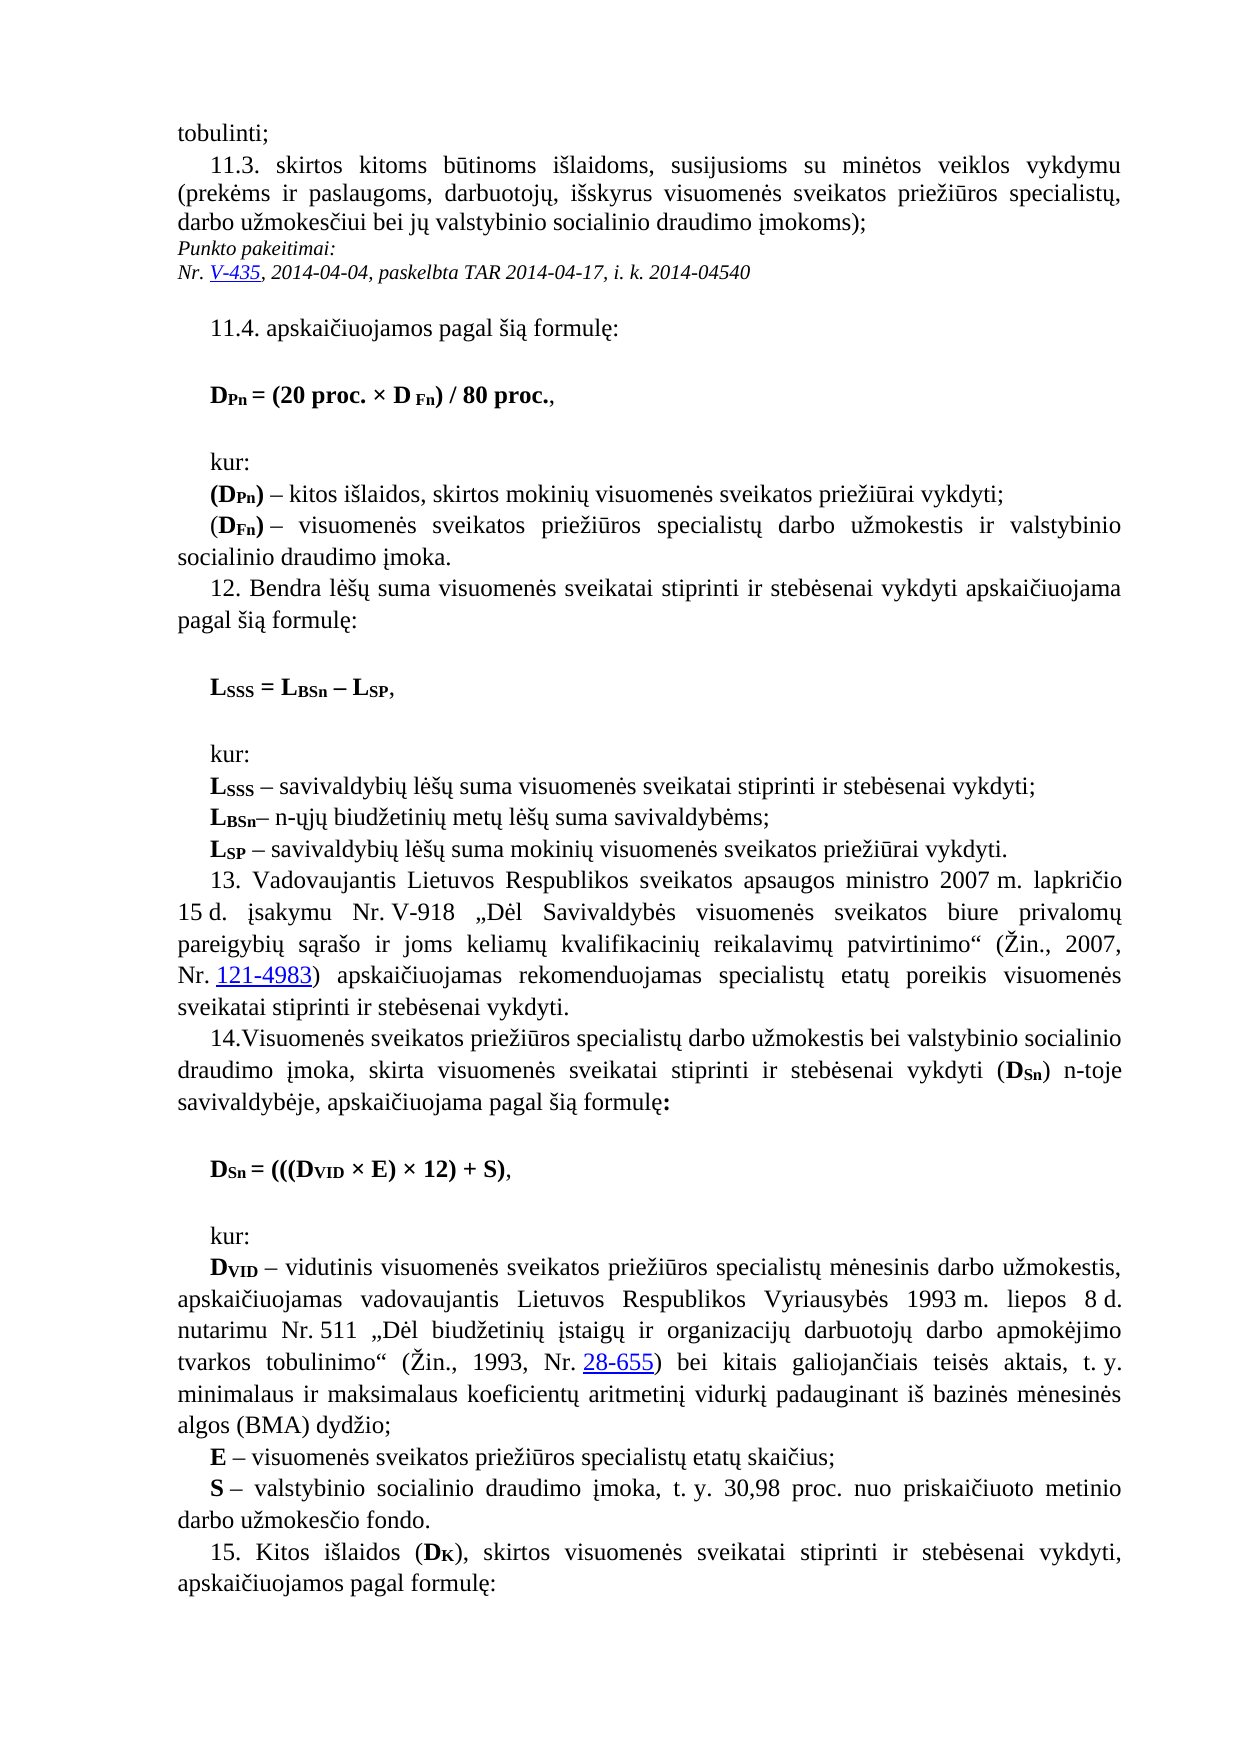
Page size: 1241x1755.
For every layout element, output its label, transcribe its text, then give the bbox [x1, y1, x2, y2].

text Punkto pakeitimai: [177, 236, 1122, 260]
text 11.3. skirtos kitoms būtinoms išlaidoms, susijusioms su minėtos veiklos vykdymu (prekėms ir paslaugoms, darbuotojų, išskyrus visuomenės sveikatos priežiūros specialistų, darbo užmokesčiui bei jų valstybinio socialinio draudimo įmokoms); [177, 150, 1122, 236]
text (DFn) – visuomenės sveikatos priežiūros specialistų darbo užmokestis ir valstybinio socialinio draudimo įmoka. [177, 510, 1122, 571]
text S – valstybinio socialinio draudimo įmoka, t. y. 30,98 proc. nuo priskaičiuoto metinio darbo užmokesčio fondo. [177, 1473, 1122, 1534]
text kur: [177, 1221, 1122, 1250]
text 13. Vadovaujantis Lietuvos Respublikos sveikatos apsaugos ministro 2007 m. lapkričio 15 d. įsakymu Nr. V-918 „Dėl Savivaldybės visuomenės sveikatos biure privalomų pareigybių sąrašo ir joms keliamų kvalifikacinių reikalavimų patvirtinimo“ (Žin., 2007, Nr. 121-4983) apskaičiuojamas rekomenduojamas specialistų etatų poreikis visuomenės sveikatai stiprinti ir stebėsenai vykdyti. [177, 866, 1122, 1021]
text DVID – vidutinis visuomenės sveikatos priežiūros specialistų mėnesinis darbo užmokestis, apskaičiuojamas vadovaujantis Lietuvos Respublikos Vyriausybės 1993 m. liepos 8 d. nutarimu Nr. 511 „Dėl biudžetinių įstaigų ir organizacijų darbuotojų darbo apmokėjimo tvarkos tobulinimo“ (Žin., 1993, Nr. 28-655) bei kitais galiojančiais teisės aktais, t. y. minimalaus ir maksimalaus koeficientų aritmetinį vidurkį padauginant iš bazinės mėnesinės algos (BMA) dydžio; [177, 1252, 1122, 1439]
text LSSS – savivaldybių lėšų suma visuomenės sveikatai stiprinti ir stebėsenai vykdyti; [177, 771, 1122, 800]
text Nr. V-435, 2014-04-04, paskelbta TAR 2014-04-17, i. k. 2014-04540 [177, 260, 1122, 284]
text DPn = (20 proc. × D Fn) / 80 proc., [177, 380, 1122, 409]
text kur: [177, 739, 1122, 768]
text 14.Visuomenės sveikatos priežiūros specialistų darbo užmokestis bei valstybinio socialinio draudimo įmoka, skirta visuomenės sveikatai stiprinti ir stebėsenai vykdyti (DSn) n-toje savivaldybėje, apskaičiuojama pagal šią formulę: [177, 1023, 1122, 1115]
text LSP – savivaldybių lėšų suma mokinių visuomenės sveikatos priežiūrai vykdyti. [177, 834, 1122, 863]
text 15. Kitos išlaidos (DK), skirtos visuomenės sveikatai stiprinti ir stebėsenai vykdyti, apskaičiuojamos pagal formulę: [177, 1537, 1122, 1597]
text 11.4. apskaičiuojamos pagal šią formulę: [177, 313, 1122, 342]
text DSn = (((DVID × E) × 12) + S), [177, 1154, 1122, 1182]
text (DPn) – kitos išlaidos, skirtos mokinių visuomenės sveikatos priežiūrai vykdyti; [177, 479, 1122, 507]
text E – visuomenės sveikatos priežiūros specialistų etatų skaičius; [177, 1442, 1122, 1471]
text LBSn– n-ųjų biudžetinių metų lėšų suma savivaldybėms; [177, 802, 1122, 831]
text 12. Bendra lėšų suma visuomenės sveikatai stiprinti ir stebėsenai vykdyti apskaičiuojama pagal šią formulę: [177, 573, 1122, 634]
text tobulinti; [177, 118, 1122, 147]
text LSSS = LBSn – LSP, [177, 672, 1122, 701]
text kur: [177, 447, 1122, 476]
